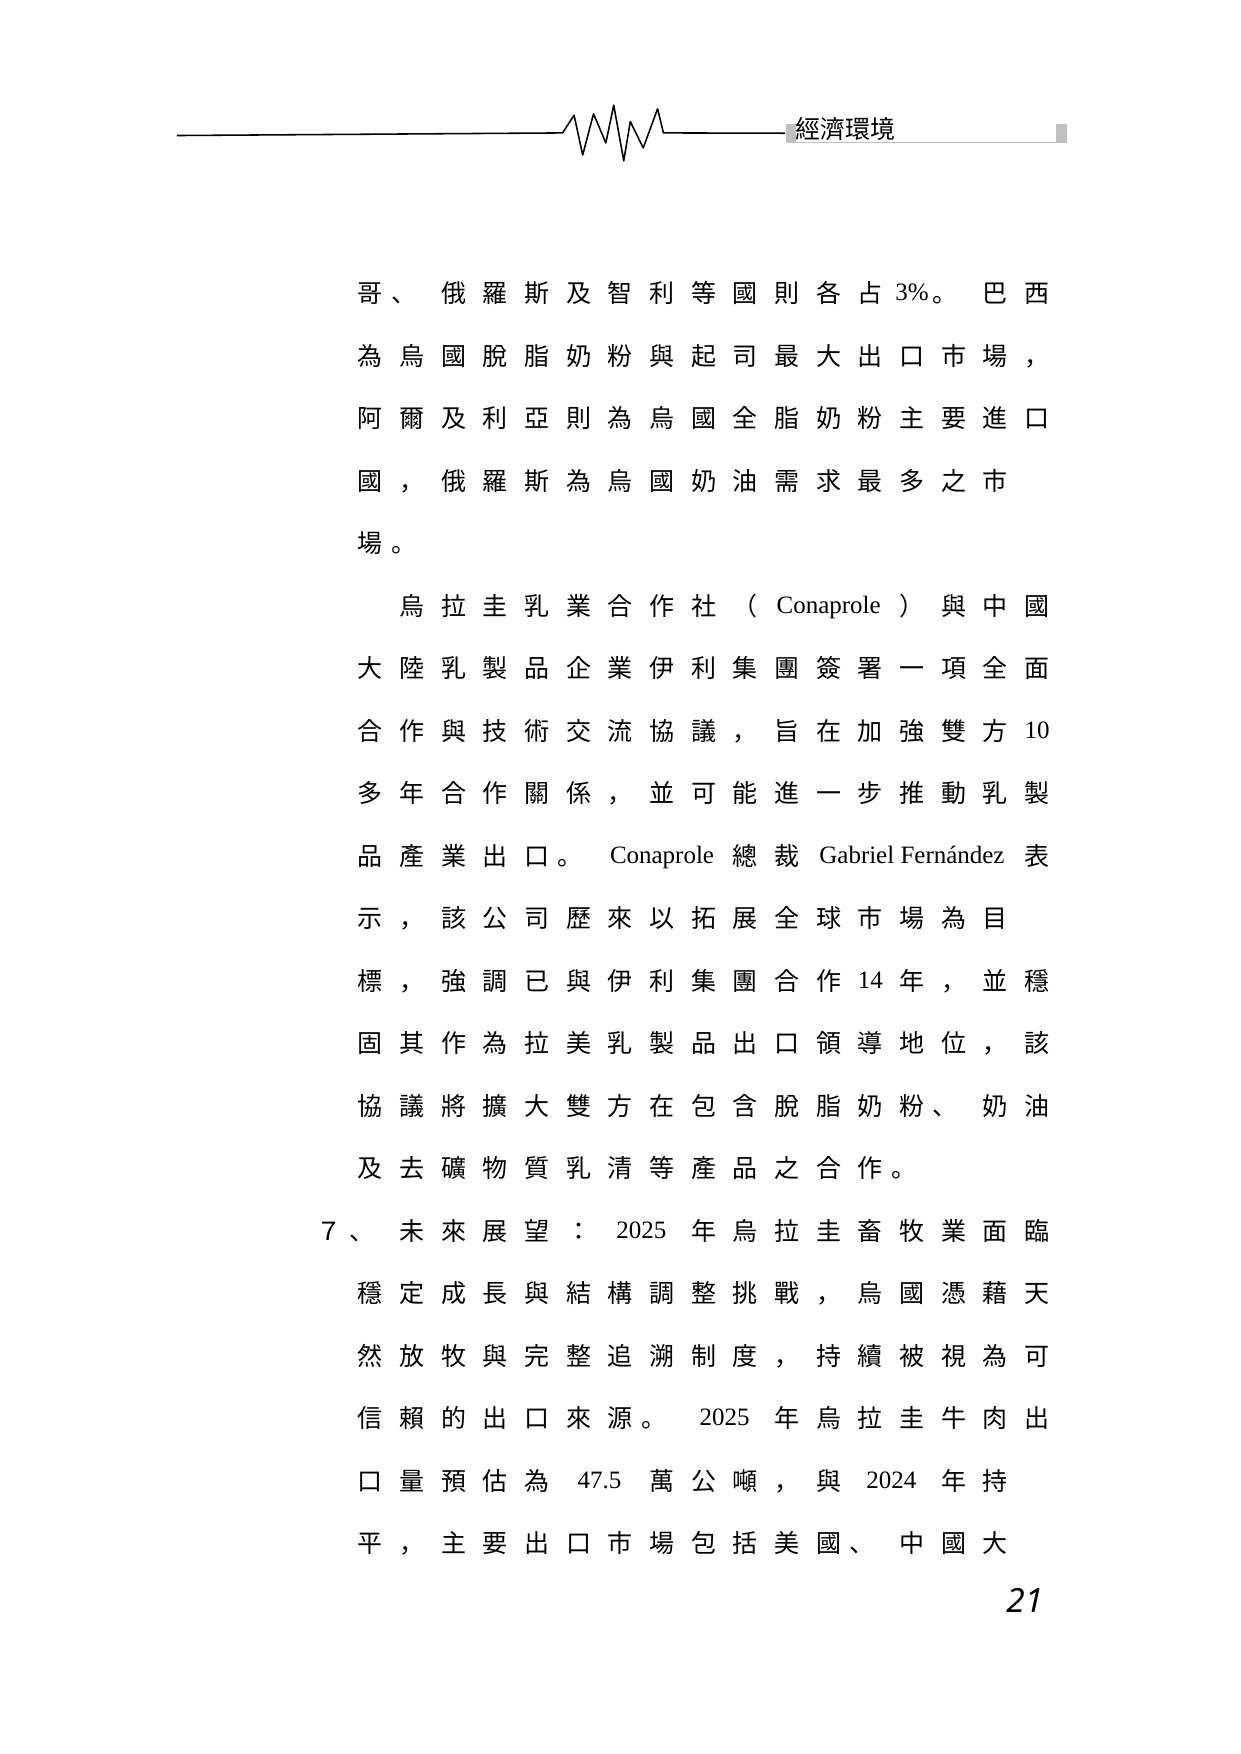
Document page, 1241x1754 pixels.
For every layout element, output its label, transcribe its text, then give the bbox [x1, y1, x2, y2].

text 烏拉圭乳業合作社（Conaprole）與中國大陸乳製品企業伊利集團簽署一項全面合作與技術交流協議，旨在加強雙方10多年合作關係，並可能進一步推動乳製品產業出口。Conaprole總裁Gabriel Fernández表示，該公司歷來以拓展全球市場為目標，強調已與伊利集團合作14年，並穩固其作為拉美乳製品出口領導地位，該協議將擴大雙方在包含脫脂奶粉、奶油及去礦物質乳清等產品之合作。 [330, 563, 1058, 1188]
text 哥、俄羅斯及智利等國則各占3%。巴西為烏國脫脂奶粉與起司最大出口市場，阿爾及利亞則為烏國全脂奶粉主要進口國，俄羅斯為烏國奶油需求最多之市場。 [330, 250, 1058, 563]
text ７、未來展望：2025年烏拉圭畜牧業面臨穩定成長與結構調整挑戰，烏國憑藉天然放牧與完整追溯制度，持續被視為可信賴的出口來源。2025年烏拉圭牛肉出口量預估為47.5萬公噸，與2024年持平，主要出口市場包括美國、中國大 [281, 1188, 1058, 1563]
